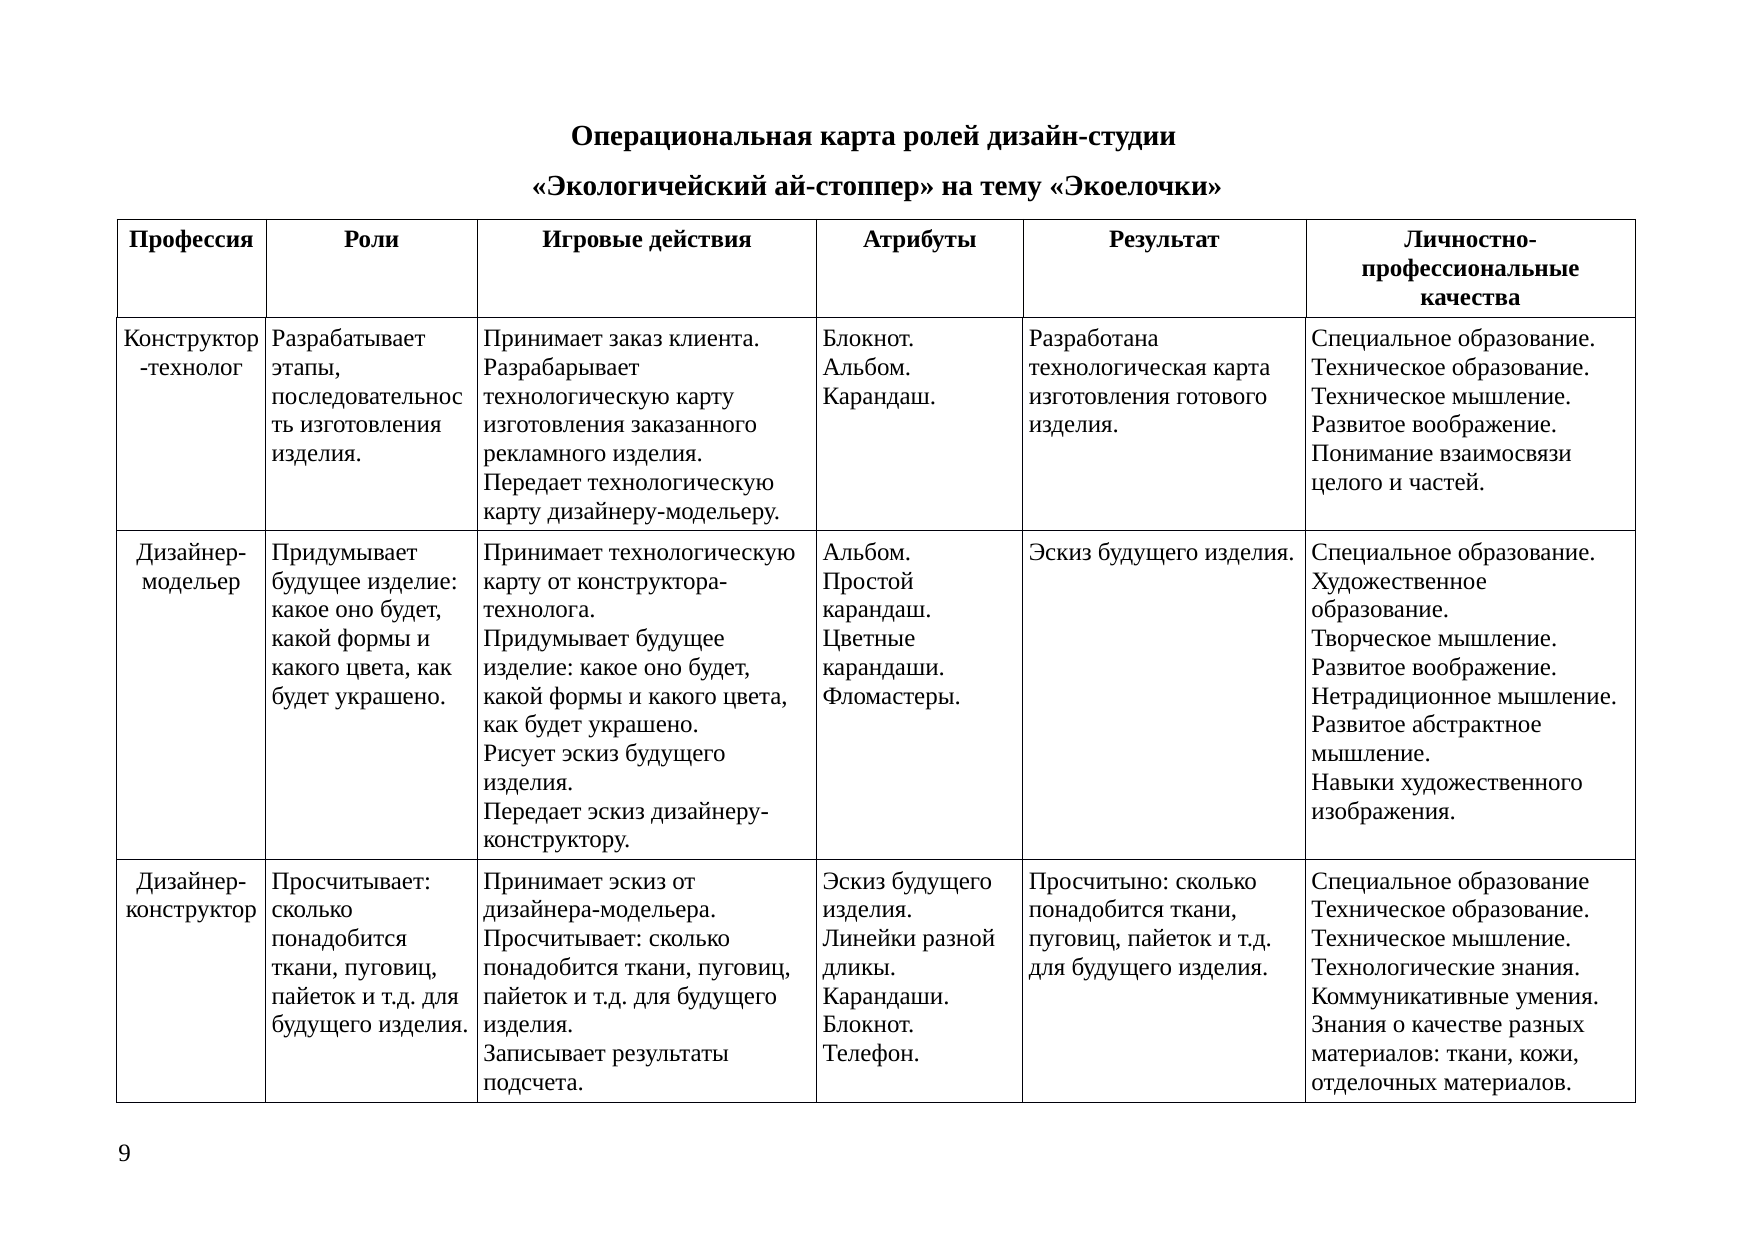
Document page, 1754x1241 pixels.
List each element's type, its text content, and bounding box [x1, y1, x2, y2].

table_cell Специальное образование. Техническое образование. Техническое мышление. Развитое воображение. Понимание взаимосвязи целого и частей. [1306, 318, 1635, 530]
table_cell Специальное образование. Художественное образование. Творческое мышление. Развитое воображение. Нетрадиционное мышление. Развитое абстрактное мышление. Навыки художественного изображения. [1306, 531, 1635, 859]
text «Экологичейский ай-стоппер» на тему «Экоелочки» [118, 168, 1636, 202]
table_cell Разрабатывает этапы, последовательность изготовления изделия. [266, 318, 477, 530]
table_header Результат [1024, 220, 1306, 317]
table_cell Просчитыно: сколько понадобится ткани, пуговиц, пайеток и т.д. для будущего изделия. [1023, 860, 1305, 1102]
table_cell Принимает технологическую карту от конструктора-технолога. Придумывает будущее изделие: какое оно будет, какой формы и какого цвета, как будет украшено. Рисует эскиз будущего изделия. Передает эскиз дизайнеру-конструктору. [478, 531, 816, 859]
text Операциональная карта ролей дизайн-студии [118, 118, 1636, 152]
table_header Профессия [118, 220, 266, 317]
table_cell Придумывает будущее изделие: какое оно будет, какой формы и какого цвета, как будет украшено. [266, 531, 477, 859]
table_header Личностно-профессиональные качества [1307, 220, 1635, 317]
table_header Игровые действия [478, 220, 816, 317]
table_cell Блокнот. Альбом. Карандаш. [817, 318, 1022, 530]
table_cell Принимает заказ клиента. Разрабарывает технологическую карту изготовления заказанного рекламного изделия. Передает технологическую карту дизайнеру-модельеру. [478, 318, 816, 530]
table_cell Просчитывает: сколько понадобится ткани, пуговиц, пайеток и т.д. для будущего изделия. [266, 860, 477, 1102]
table_header Атрибуты [817, 220, 1023, 317]
table_cell Дизайнер-конструктор [117, 860, 265, 1102]
table_cell Принимает эскиз от дизайнера-модельера. Просчитывает: сколько понадобится ткани, пуговиц, пайеток и т.д. для будущего изделия. Записывает результаты подсчета. [478, 860, 816, 1102]
table_cell Специальное образование Техническое образование. Техническое мышление. Технологические знания. Коммуникативные умения. Знания о качестве разных материалов: ткани, кожи, отделочных материалов. [1306, 860, 1635, 1102]
table_cell Альбом. Простой карандаш. Цветные карандаши. Фломастеры. [817, 531, 1022, 859]
table_header Роли [267, 220, 477, 317]
table_cell Дизайнер-модельер [117, 531, 265, 859]
table_cell Разработана технологическая карта изготовления готового изделия. [1023, 318, 1305, 530]
table_cell Эскиз будущего изделия. Линейки разной дликы. Карандаши. Блокнот. Телефон. [817, 860, 1022, 1102]
table_cell Эскиз будущего изделия. [1023, 531, 1305, 859]
table_cell Конструктор-технолог [117, 318, 265, 530]
